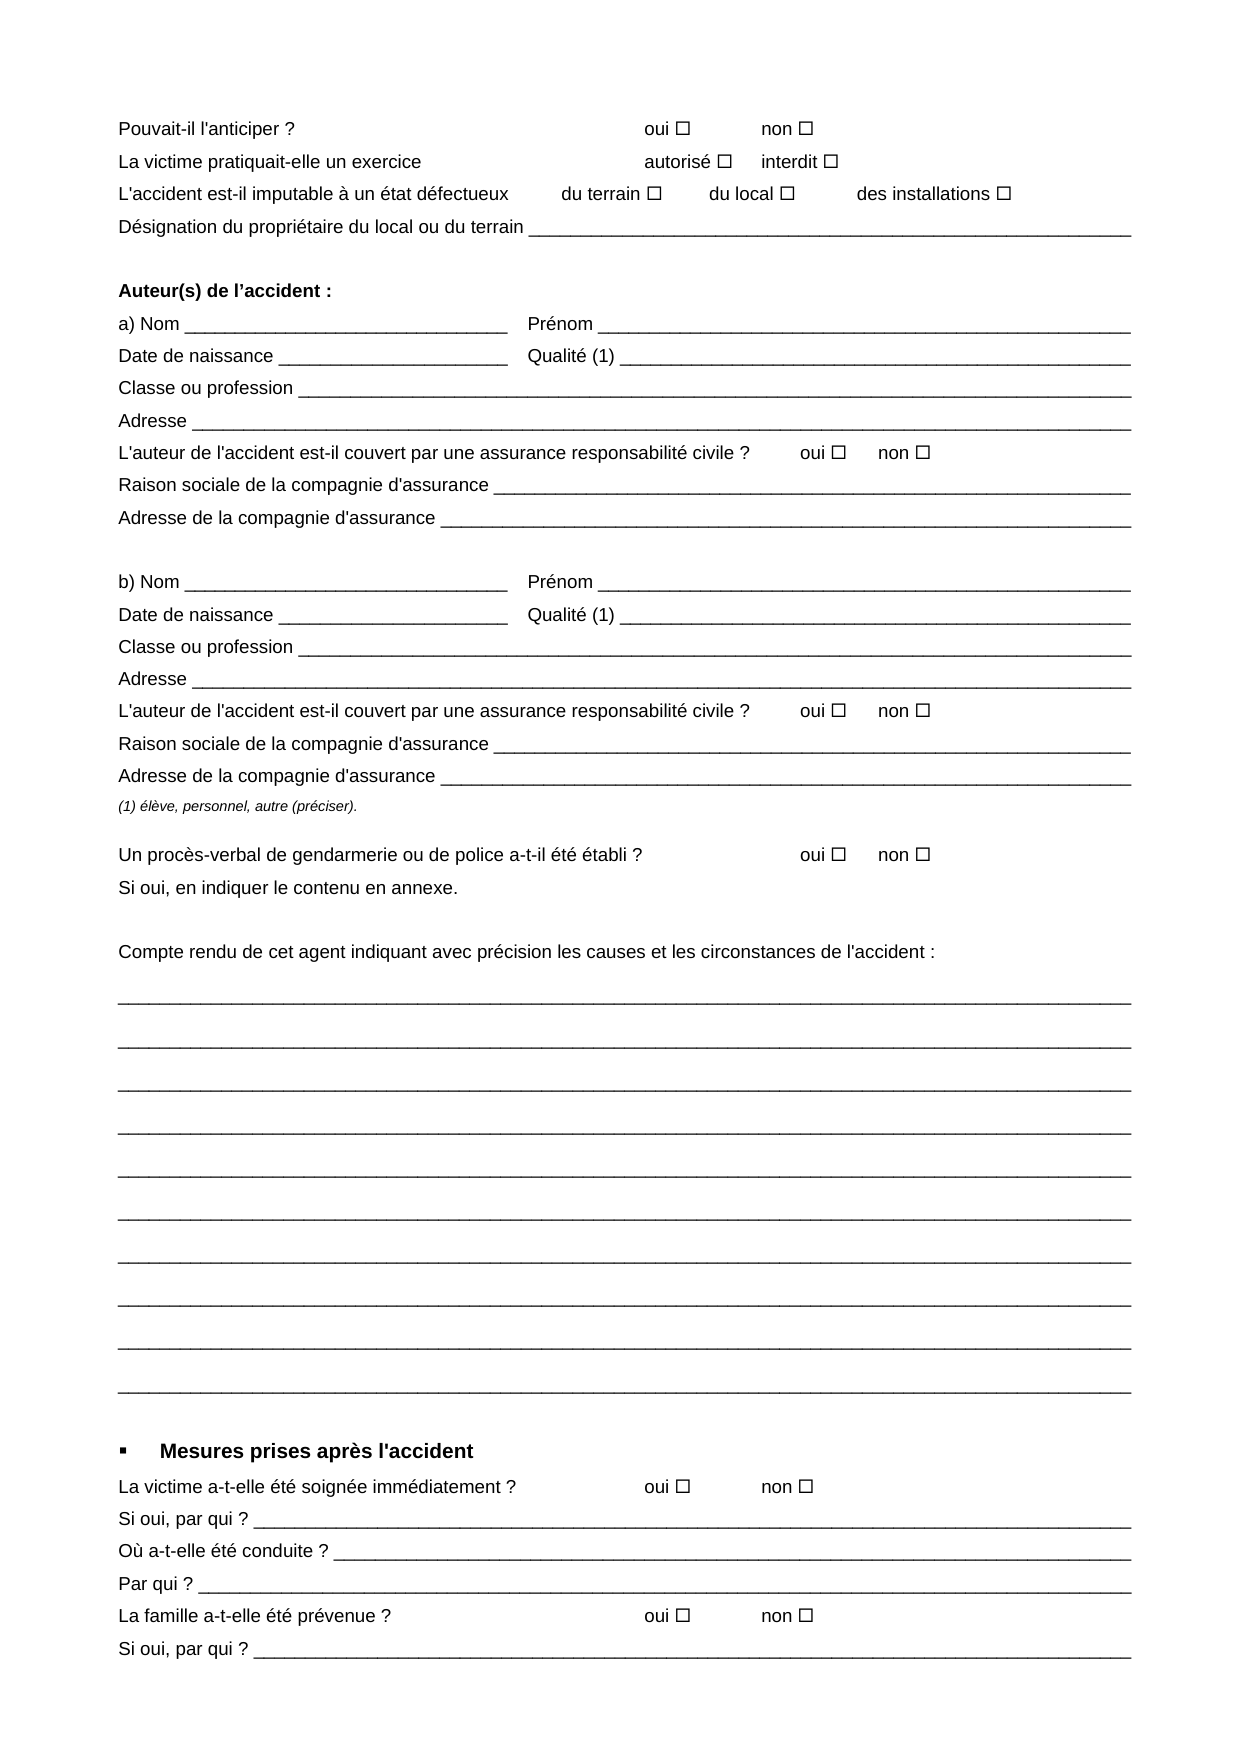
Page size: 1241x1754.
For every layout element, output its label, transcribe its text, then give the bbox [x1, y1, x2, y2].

text (1) élève, personnel, autre (préciser). [118, 797, 1152, 814]
text La victime a-t-elle été soignée immédiatement ? oui  non  [118, 1475, 1152, 1497]
text Date de naissance Qualité (1) [118, 603, 1152, 625]
text Classe ou profession [118, 377, 1152, 399]
text Raison sociale de la compagnie d'assurance [118, 733, 1152, 754]
text Raison sociale de la compagnie d'assurance [118, 474, 1152, 496]
text Adresse de la compagnie d'assurance [118, 506, 1152, 528]
text Où a-t-elle été conduite ? [118, 1540, 1152, 1562]
list Mesures prises après l'accident [118, 1439, 1152, 1463]
text Classe ou profession [118, 636, 1152, 657]
text Date de naissance Qualité (1) [118, 345, 1152, 366]
text La victime pratiquait-elle un exercice autorisé  interdit  [118, 151, 1152, 172]
text Pouvait-il l'anticiper ? oui  non  [118, 118, 1152, 140]
text L'auteur de l'accident est-il couvert par une assurance responsabilité civile ? oui  non  [118, 442, 1152, 463]
text L'accident est-il imputable à un état défectueux du terrain  du local  des installations  [118, 183, 1152, 205]
text Un procès-verbal de gendarmerie ou de police a-t-il été établi ? oui  non  [118, 844, 1152, 866]
text Si oui, par qui ? [118, 1508, 1152, 1529]
text L'auteur de l'accident est-il couvert par une assurance responsabilité civile ? oui  non  [118, 700, 1152, 722]
text a) Nom Prénom [118, 312, 1152, 334]
text Auteur(s) de l’accident : [118, 280, 1152, 302]
text Si oui, par qui ? [118, 1637, 1152, 1659]
text Par qui ? [118, 1572, 1152, 1594]
text Adresse [118, 668, 1152, 689]
text Adresse [118, 409, 1152, 431]
text La famille a-t-elle été prévenue ? oui  non  [118, 1605, 1152, 1626]
text Si oui, en indiquer le contenu en annexe. [118, 876, 1152, 898]
text Adresse de la compagnie d'assurance [118, 765, 1152, 787]
text b) Nom Prénom [118, 571, 1152, 593]
text Compte rendu de cet agent indiquant avec précision les causes et les circonstances de l'accident : [118, 941, 1152, 963]
text Désignation du propriétaire du local ou du terrain [118, 216, 1152, 237]
